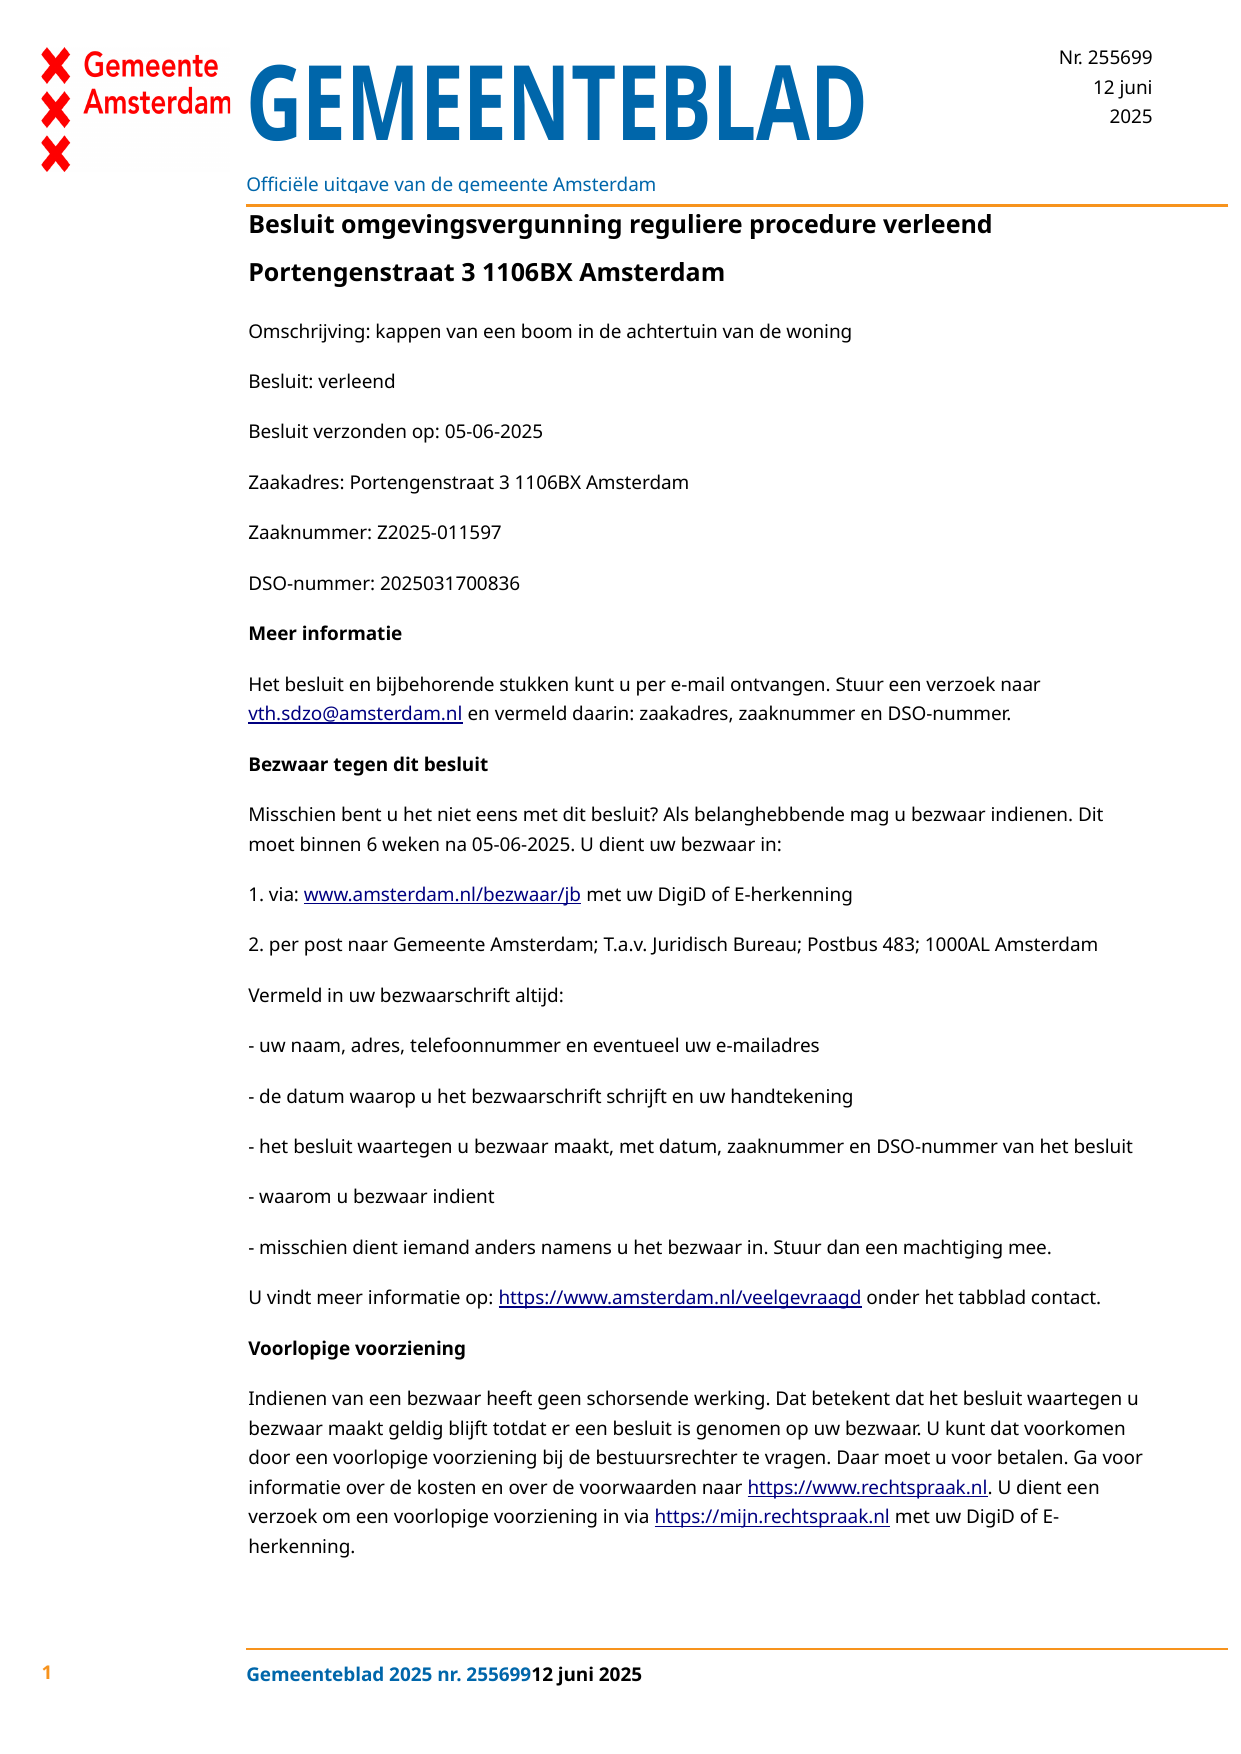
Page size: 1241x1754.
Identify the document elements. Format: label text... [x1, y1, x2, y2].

text Meer informatie [248, 620, 1152, 646]
text Besluit: verleend [248, 368, 1152, 394]
text Indienen van een bezwaar heeft geen schorsende werking. Dat betekent dat het besluit waartegen u bezwaar maakt geldig blijft totdat er een besluit is genomen op uw bezwaar. U kunt dat voorkomen door een voorlopige voorziening bij de bestuursrechter te vragen. Daar moet u voor betalen. Ga voor informatie over de kosten en over de voorwaarden naar https://www.rechtspraak.nl. U dient een verzoek om een voorlopige voorziening in via https://mijn.rechtspraak.nl met uw DigiD of E-herkenning. [248, 1385, 1152, 1559]
text Besluit omgevingsvergunning reguliere procedure verleend Portengenstraat 3 1106BX Amsterdam [248, 207, 1152, 288]
text Zaakadres: Portengenstraat 3 1106BX Amsterdam [248, 469, 1152, 495]
text Bezwaar tegen dit besluit [248, 751, 1152, 777]
text Vermeld in uw bezwaarschrift altijd: [248, 982, 1152, 1008]
text DSO-nummer: 2025031700836 [248, 570, 1152, 596]
text - waarom u bezwaar indient [248, 1184, 1152, 1209]
text Omschrijving: kappen van een boom in de achtertuin van de woning [248, 318, 1152, 344]
text 1. via: www.amsterdam.nl/bezwaar/jb met uw DigiD of E-herkenning [248, 881, 1152, 907]
text Zaaknummer: Z2025-011597 [248, 519, 1152, 545]
picture [41, 47, 231, 172]
text - de datum waarop u het bezwaarschrift schrijft en uw handtekening [248, 1083, 1152, 1109]
text Misschien bent u het niet eens met dit besluit? Als belanghebbende mag u bezwaar indienen. Dit moet binnen 6 weken na 05-06-2025. U dient uw bezwaar in: [248, 801, 1152, 857]
text Voorlopige voorziening [248, 1335, 1152, 1361]
text - uw naam, adres, telefoonnummer en eventueel uw e-mailadres [248, 1032, 1152, 1058]
text - misschien dient iemand anders namens u het bezwaar in. Stuur dan een machtiging mee. [248, 1234, 1152, 1260]
text Besluit verzonden op: 05-06-2025 [248, 419, 1152, 444]
text U vindt meer informatie op: https://www.amsterdam.nl/veelgevraagd onder het tabblad contact. [248, 1284, 1152, 1310]
text 2. per post naar Gemeente Amsterdam; T.a.v. Juridisch Bureau; Postbus 483; 1000AL Amsterdam [248, 932, 1152, 957]
text - het besluit waartegen u bezwaar maakt, met datum, zaaknummer en DSO-nummer van het besluit [248, 1133, 1152, 1159]
text Het besluit en bijbehorende stukken kunt u per e-mail ontvangen. Stuur een verzoek naar vth.sdzo@amsterdam.nl en vermeld daarin: zaakadres, zaaknummer en DSO-nummer. [248, 671, 1152, 726]
